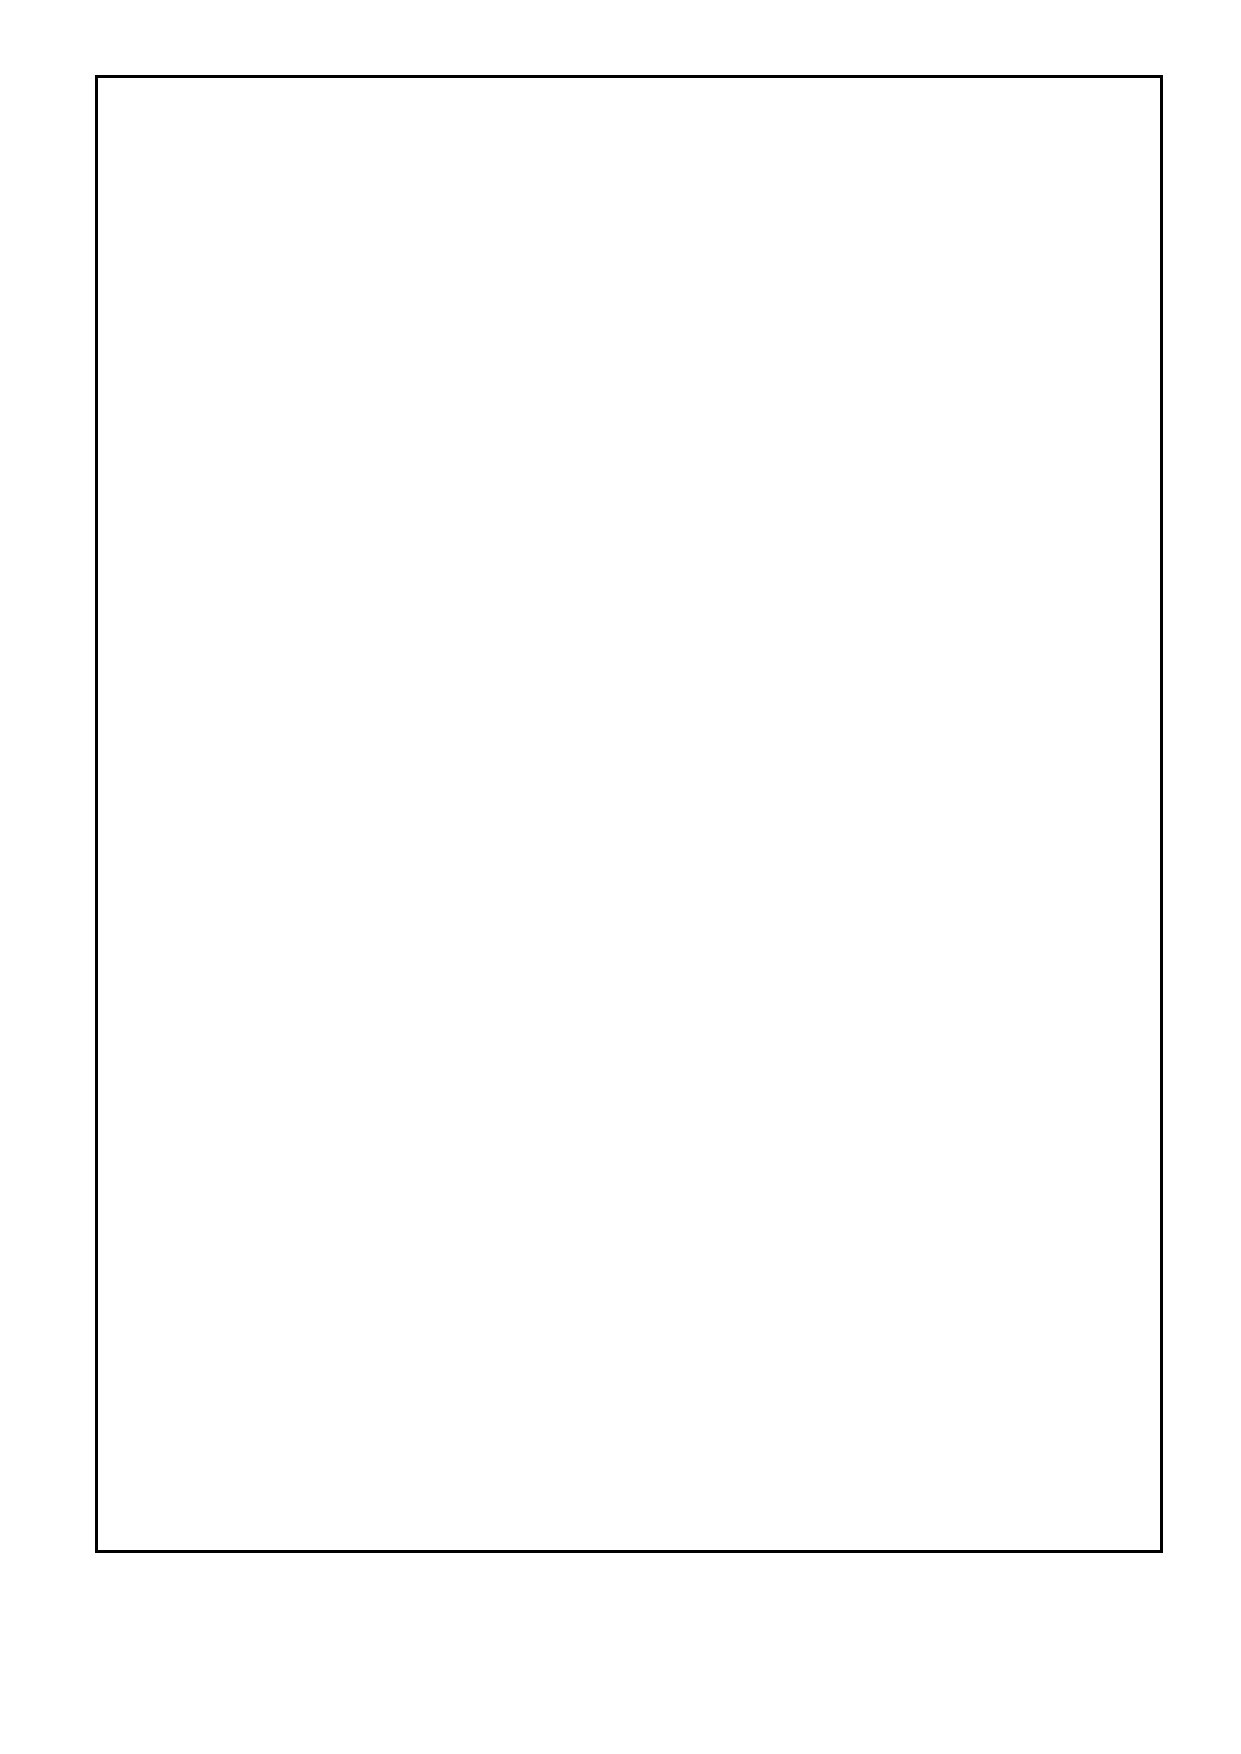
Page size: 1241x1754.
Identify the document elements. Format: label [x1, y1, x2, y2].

table_header [98, 78, 1160, 1550]
